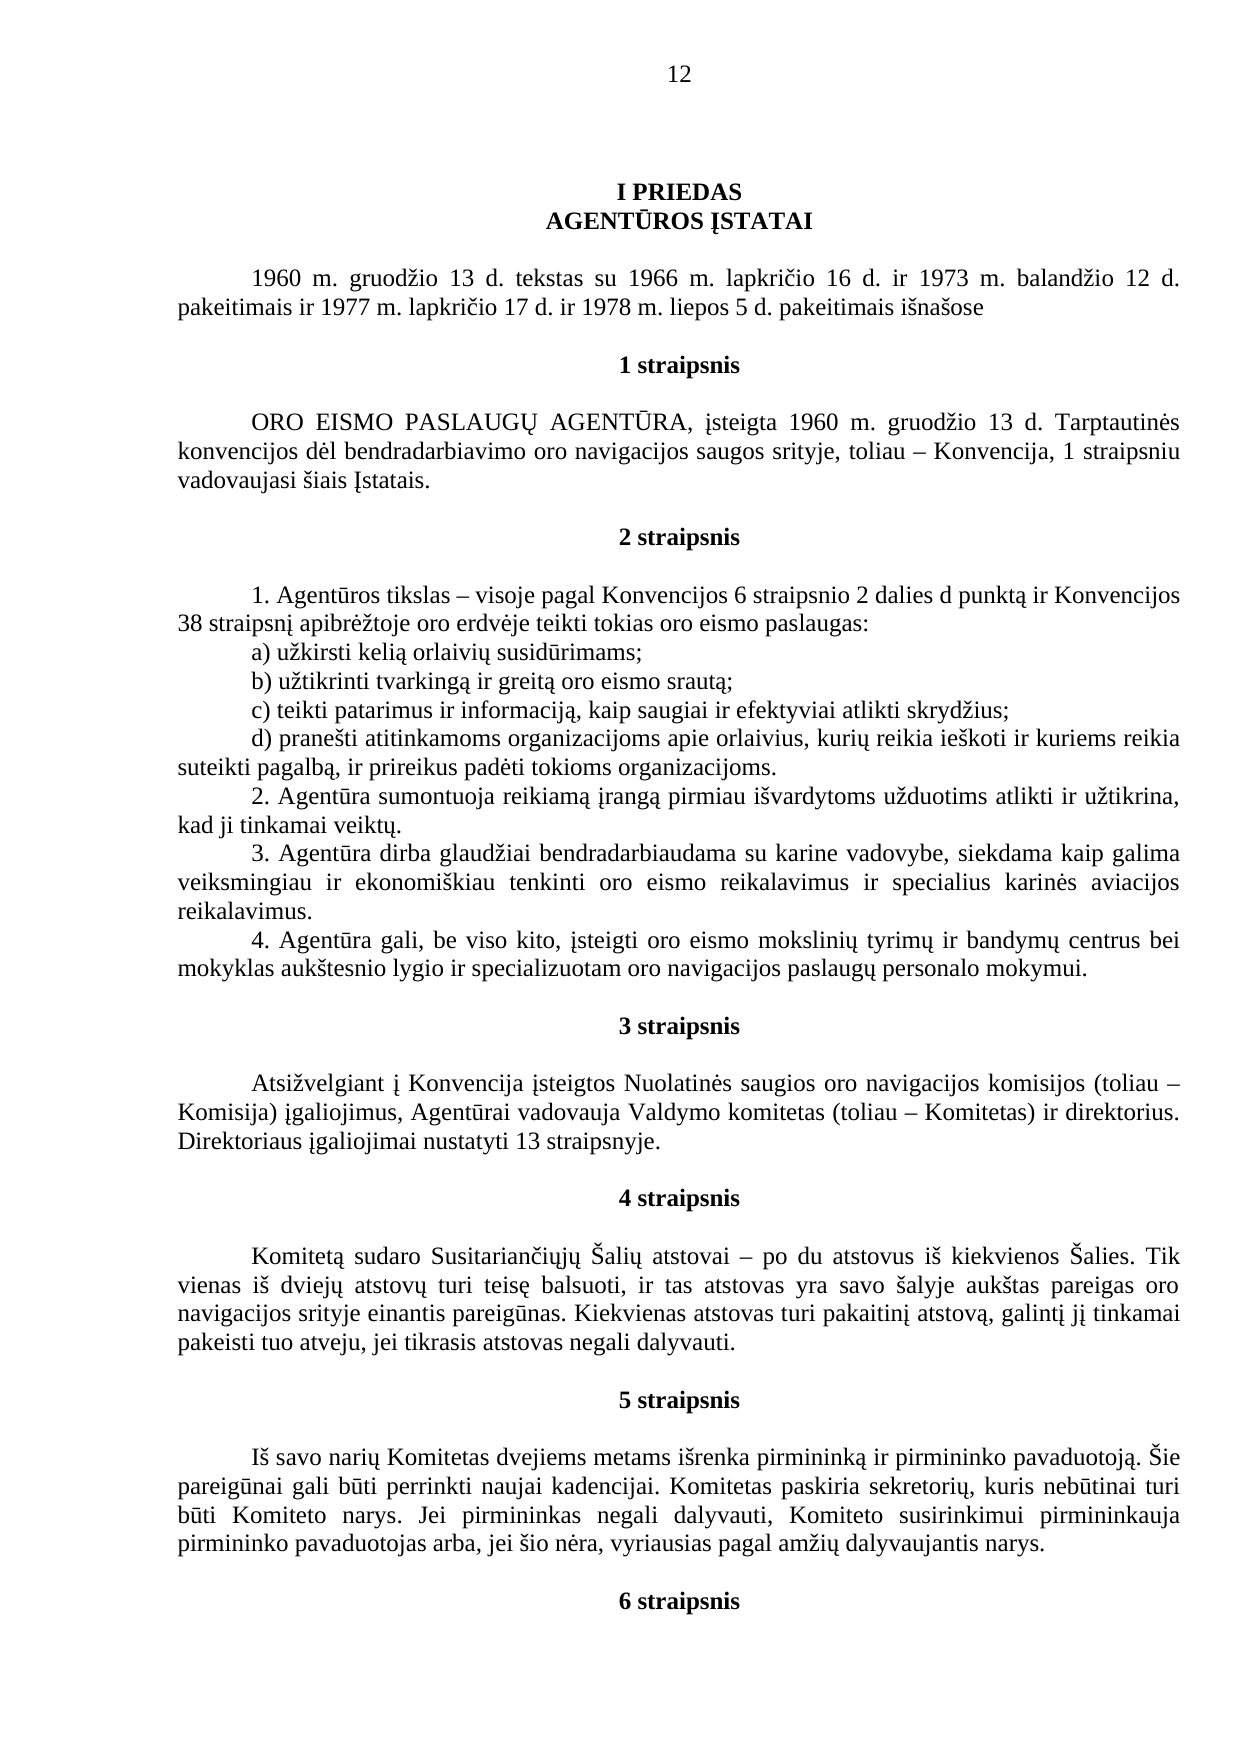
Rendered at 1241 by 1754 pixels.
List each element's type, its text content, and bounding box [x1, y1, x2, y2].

text c) teikti patarimus ir informaciją, kaip saugiai ir efektyviai atlikti skrydžius; [177, 695, 1181, 723]
text ORO EISMO PASLAUGŲ AGENTŪRA, įsteigta 1960 m. gruodžio 13 d. Tarptautinės konvencijos dėl bendradarbiavimo oro navigacijos saugos srityje, toliau – Konvencija, 1 straipsniu vadovaujasi šiais Įstatais. [177, 407, 1181, 493]
text a) užkirsti kelią orlaivių susidūrimams; [177, 637, 1181, 666]
text 3. Agentūra dirba glaudžiai bendradarbiaudama su karine vadovybe, siekdama kaip galima veiksmingiau ir ekonomiškiau tenkinti oro eismo reikalavimus ir specialius karinės aviacijos reikalavimus. [177, 838, 1181, 925]
text 6 straipsnis [177, 1586, 1181, 1615]
text Iš savo narių Komitetas dvejiems metams išrenka pirmininką ir pirmininko pavaduotoją. Šie pareigūnai gali būti perrinkti naujai kadencijai. Komitetas paskiria sekretorių, kuris nebūtinai turi būti Komiteto narys. Jei pirmininkas negali dalyvauti, Komiteto susirinkimui pirmininkauja pirmininko pavaduotojas arba, jei šio nėra, vyriausias pagal amžių dalyvaujantis narys. [177, 1442, 1181, 1557]
text 1 straipsnis [177, 350, 1181, 378]
text b) užtikrinti tvarkingą ir greitą oro eismo srautą; [177, 666, 1181, 695]
text 1960 m. gruodžio 13 d. tekstas su 1966 m. lapkričio 16 d. ir 1973 m. balandžio 12 d. pakeitimais ir 1977 m. lapkričio 17 d. ir 1978 m. liepos 5 d. pakeitimais išnašose [177, 263, 1181, 321]
text 2. Agentūra sumontuoja reikiamą įrangą pirmiau išvardytoms užduotims atlikti ir užtikrina, kad ji tinkamai veiktų. [177, 781, 1181, 838]
text Atsižvelgiant į Konvencija įsteigtos Nuolatinės saugios oro navigacijos komisijos (toliau – Komisija) įgaliojimus, Agentūrai vadovauja Valdymo komitetas (toliau – Komitetas) ir direktorius. Direktoriaus įgaliojimai nustatyti 13 straipsnyje. [177, 1068, 1181, 1155]
text 4 straipsnis [177, 1183, 1181, 1212]
text 2 straipsnis [177, 522, 1181, 551]
text Komitetą sudaro Susitariančiųjų Šalių atstovai – po du atstovus iš kiekvienos Šalies. Tik vienas iš dviejų atstovų turi teisę balsuoti, ir tas atstovas yra savo šalyje aukštas pareigas oro navigacijos srityje einantis pareigūnas. Kiekvienas atstovas turi pakaitinį atstovą, galintį jį tinkamai pakeisti tuo atveju, jei tikrasis atstovas negali dalyvauti. [177, 1241, 1181, 1356]
text 5 straipsnis [177, 1385, 1181, 1413]
text AGENTŪROS ĮSTATAI [177, 206, 1181, 235]
text d) pranešti atitinkamoms organizacijoms apie orlaivius, kurių reikia ieškoti ir kuriems reikia suteikti pagalbą, ir prireikus padėti tokioms organizacijoms. [177, 723, 1181, 781]
text I PRIEDAS [177, 177, 1181, 206]
text 1. Agentūros tikslas – visoje pagal Konvencijos 6 straipsnio 2 dalies d punktą ir Konvencijos 38 straipsnį apibrėžtoje oro erdvėje teikti tokias oro eismo paslaugas: [177, 580, 1181, 637]
text 3 straipsnis [177, 1011, 1181, 1040]
text 4. Agentūra gali, be viso kito, įsteigti oro eismo mokslinių tyrimų ir bandymų centrus bei mokyklas aukštesnio lygio ir specializuotam oro navigacijos paslaugų personalo mokymui. [177, 925, 1181, 982]
